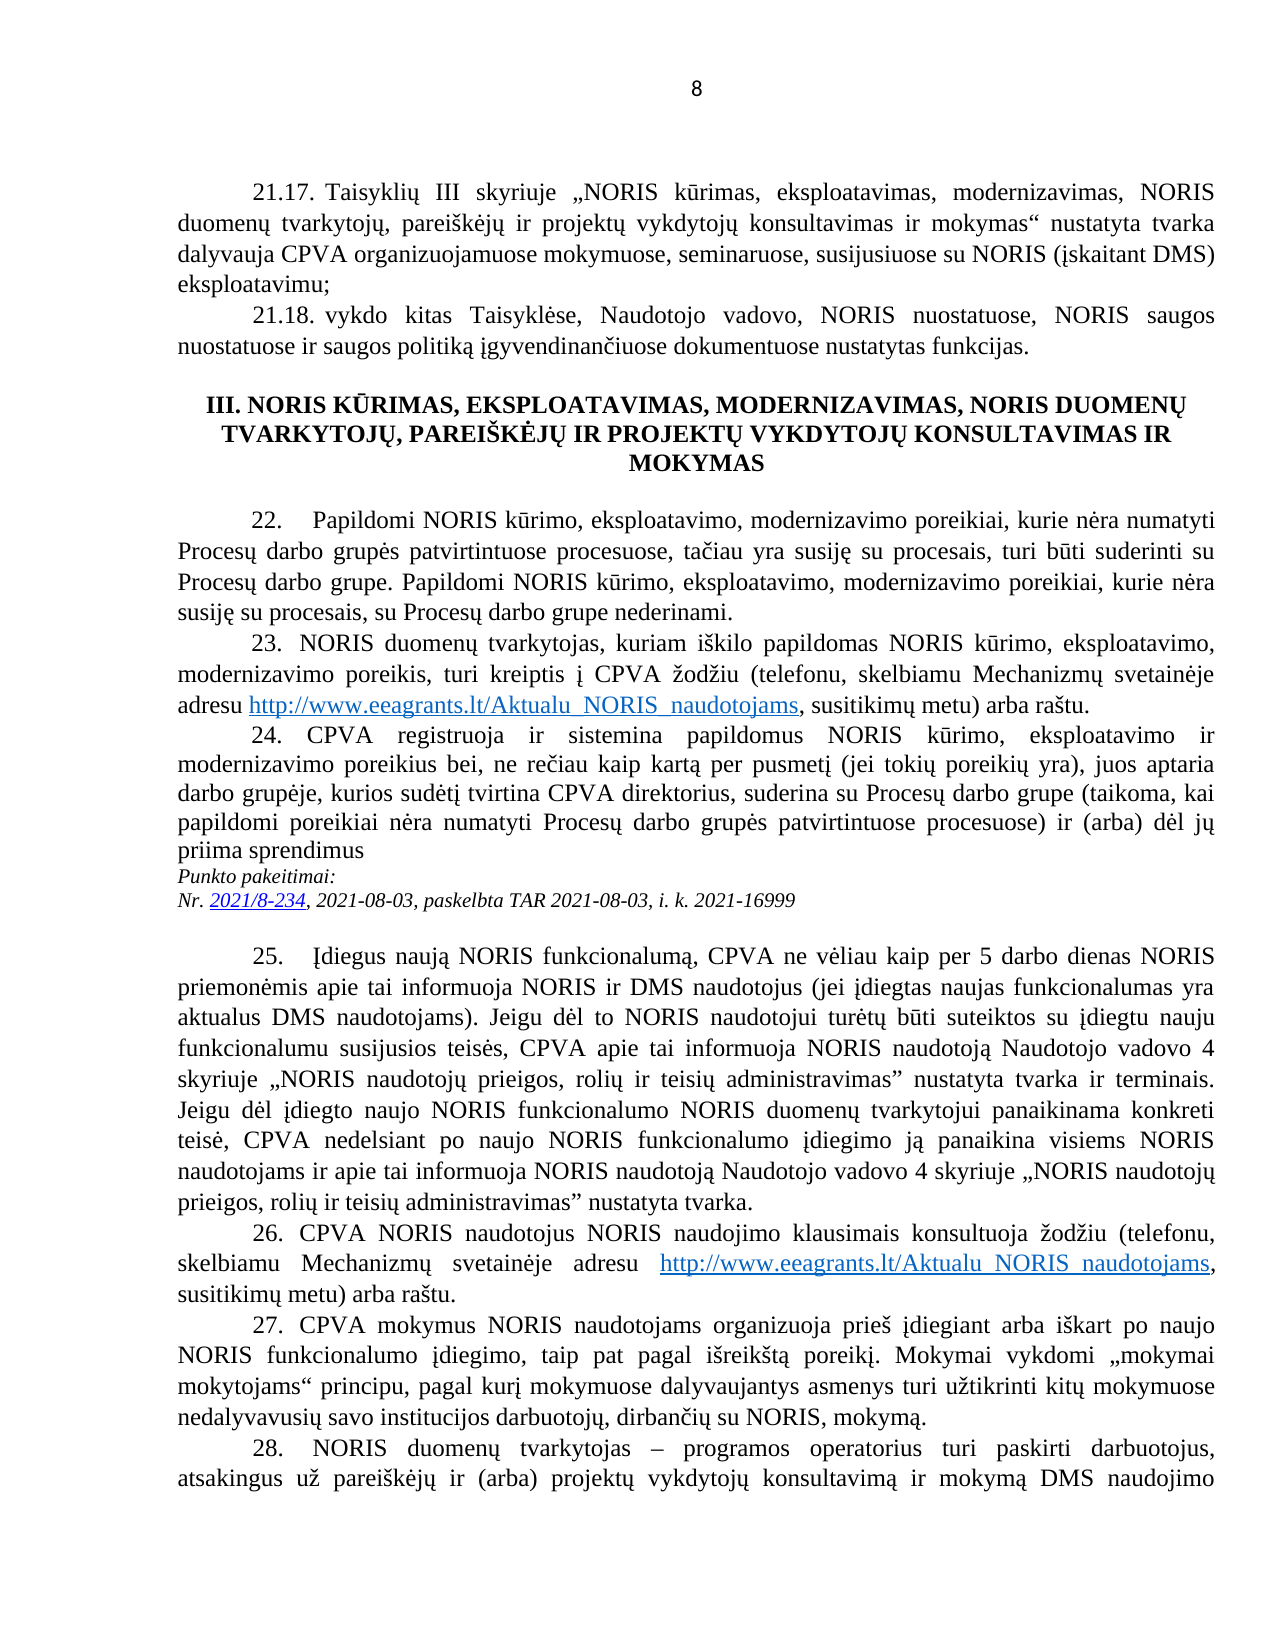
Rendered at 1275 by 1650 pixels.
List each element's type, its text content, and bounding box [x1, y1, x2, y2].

text Nr. 2021/8-234, 2021-08-03, paskelbta TAR 2021-08-03, i. k. 2021-16999 [177, 888, 1216, 912]
text III. NORIS KŪRIMAS, EKSPLOATAVIMAS, MODERNIZAVIMAS, NORIS DUOMENŲ TVARKYTOJŲ, PAREIŠKĖJŲ IR PROJEKTŲ VYKDYTOJŲ KONSULTAVIMAS IR MOKYMAS [177, 390, 1216, 477]
text 24. CPVA registruoja ir sistemina papildomus NORIS kūrimo, eksploatavimo ir modernizavimo poreikius bei, ne rečiau kaip kartą per pusmetį (jei tokių poreikių yra), juos aptaria darbo grupėje, kurios sudėtį tvirtina CPVA direktorius, suderina su Procesų darbo grupe (taikoma, kai papildomi poreikiai nėra numatyti Procesų darbo grupės patvirtintuose procesuose) ir (arba) dėl jų priima sprendimus [177, 720, 1216, 864]
text 21.17. Taisyklių III skyriuje „NORIS kūrimas, eksploatavimas, modernizavimas, NORIS duomenų tvarkytojų, pareiškėjų ir projektų vykdytojų konsultavimas ir mokymas“ nustatyta tvarka dalyvauja CPVA organizuojamuose mokymuose, seminaruose, susijusiuose su NORIS (įskaitant DMS) eksploatavimu; [177, 177, 1216, 298]
text 21.18. vykdo kitas Taisyklėse, Naudotojo vadovo, NORIS nuostatuose, NORIS saugos nuostatuose ir saugos politiką įgyvendinančiuose dokumentuose nustatytas funkcijas. [177, 300, 1216, 359]
text 23. NORIS duomenų tvarkytojas, kuriam iškilo papildomas NORIS kūrimo, eksploatavimo, modernizavimo poreikis, turi kreiptis į CPVA žodžiu (telefonu, skelbiamu Mechanizmų svetainėje adresu http://www.eeagrants.lt/Aktualu_NORIS_naudotojams, susitikimų metu) arba raštu. [177, 628, 1216, 718]
text 25. Įdiegus naują NORIS funkcionalumą, CPVA ne vėliau kaip per 5 darbo dienas NORIS priemonėmis apie tai informuoja NORIS ir DMS naudotojus (jei įdiegtas naujas funkcionalumas yra aktualus DMS naudotojams). Jeigu dėl to NORIS naudotojui turėtų būti suteiktos su įdiegtu nauju funkcionalumu susijusios teisės, CPVA apie tai informuoja NORIS naudotoją Naudotojo vadovo 4 skyriuje „NORIS naudotojų prieigos, rolių ir teisių administravimas” nustatyta tvarka ir terminais. Jeigu dėl įdiegto naujo NORIS funkcionalumo NORIS duomenų tvarkytojui panaikinama konkreti teisė, CPVA nedelsiant po naujo NORIS funkcionalumo įdiegimo ją panaikina visiems NORIS naudotojams ir apie tai informuoja NORIS naudotoją Naudotojo vadovo 4 skyriuje „NORIS naudotojų prieigos, rolių ir teisių administravimas” nustatyta tvarka. [177, 941, 1216, 1216]
text 28. NORIS duomenų tvarkytojas – programos operatorius turi paskirti darbuotojus, atsakingus už pareiškėjų ir (arba) projektų vykdytojų konsultavimą ir mokymą DMS naudojimo [177, 1433, 1216, 1492]
text 22. Papildomi NORIS kūrimo, eksploatavimo, modernizavimo poreikiai, kurie nėra numatyti Procesų darbo grupės patvirtintuose procesuose, tačiau yra susiję su procesais, turi būti suderinti su Procesų darbo grupe. Papildomi NORIS kūrimo, eksploatavimo, modernizavimo poreikiai, kurie nėra susiję su procesais, su Procesų darbo grupe nederinami. [177, 505, 1216, 626]
text 27. CPVA mokymus NORIS naudotojams organizuoja prieš įdiegiant arba iškart po naujo NORIS funkcionalumo įdiegimo, taip pat pagal išreikštą poreikį. Mokymai vykdomi „mokymai mokytojams“ principu, pagal kurį mokymuose dalyvaujantys asmenys turi užtikrinti kitų mokymuose nedalyvavusių savo institucijos darbuotojų, dirbančių su NORIS, mokymą. [177, 1310, 1216, 1431]
text Punkto pakeitimai: [177, 864, 1216, 888]
text 26. CPVA NORIS naudotojus NORIS naudojimo klausimais konsultuoja žodžiu (telefonu, skelbiamu Mechanizmų svetainėje adresu http://www.eeagrants.lt/Aktualu_NORIS_naudotojams, susitikimų metu) arba raštu. [177, 1218, 1216, 1308]
